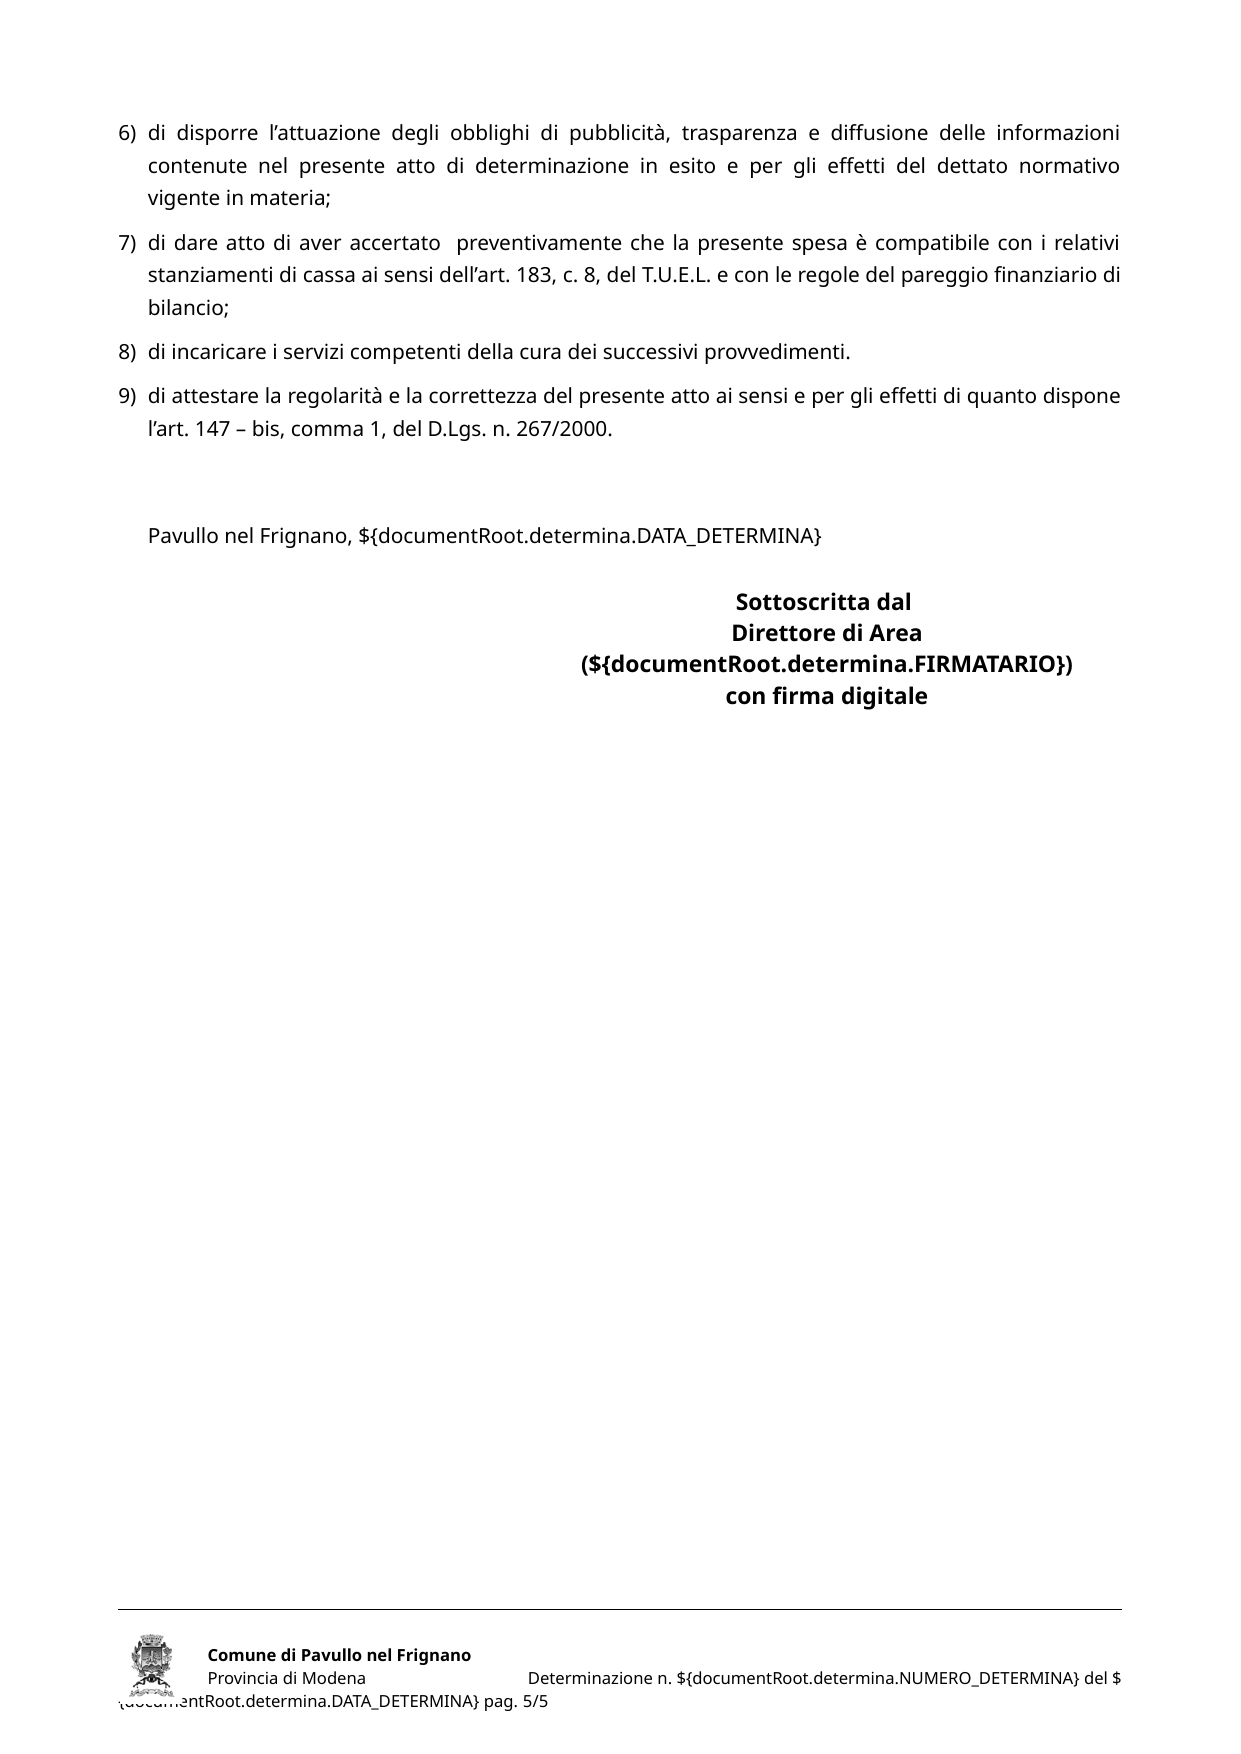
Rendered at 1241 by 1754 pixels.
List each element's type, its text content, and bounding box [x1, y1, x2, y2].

picture [120, 1631, 183, 1704]
text Sottoscritta dal [532, 586, 1122, 617]
list di disporre l’attuazione degli obblighi di pubblicità, trasparenza e diffusione delle informazioni contenute nel presente atto di determinazione in esito e per gli effetti del dettato normativo vigente in materia; [118, 118, 1122, 212]
text (${documentRoot.determina.FIRMATARIO}) [532, 648, 1122, 680]
text Pavullo nel Frignano, ${documentRoot.determina.DATA_DETERMINA} [118, 521, 1122, 549]
list di attestare la regolarità e la correttezza del presente atto ai sensi e per gli effetti di quanto dispone l’art. 147 – bis, comma 1, del D.Lgs. n. 267/2000. [118, 382, 1122, 443]
list di dare atto di aver accertato preventivamente che la presente spesa è compatibile con i relativi stanziamenti di cassa ai sensi dell’art. 183, c. 8, del T.U.E.L. e con le regole del pareggio finanziario di bilancio; [118, 228, 1122, 321]
text con firma digitale [532, 680, 1122, 711]
list di incaricare i servizi competenti della cura dei successivi provvedimenti. [118, 337, 1122, 366]
text Direttore di Area [532, 617, 1122, 648]
